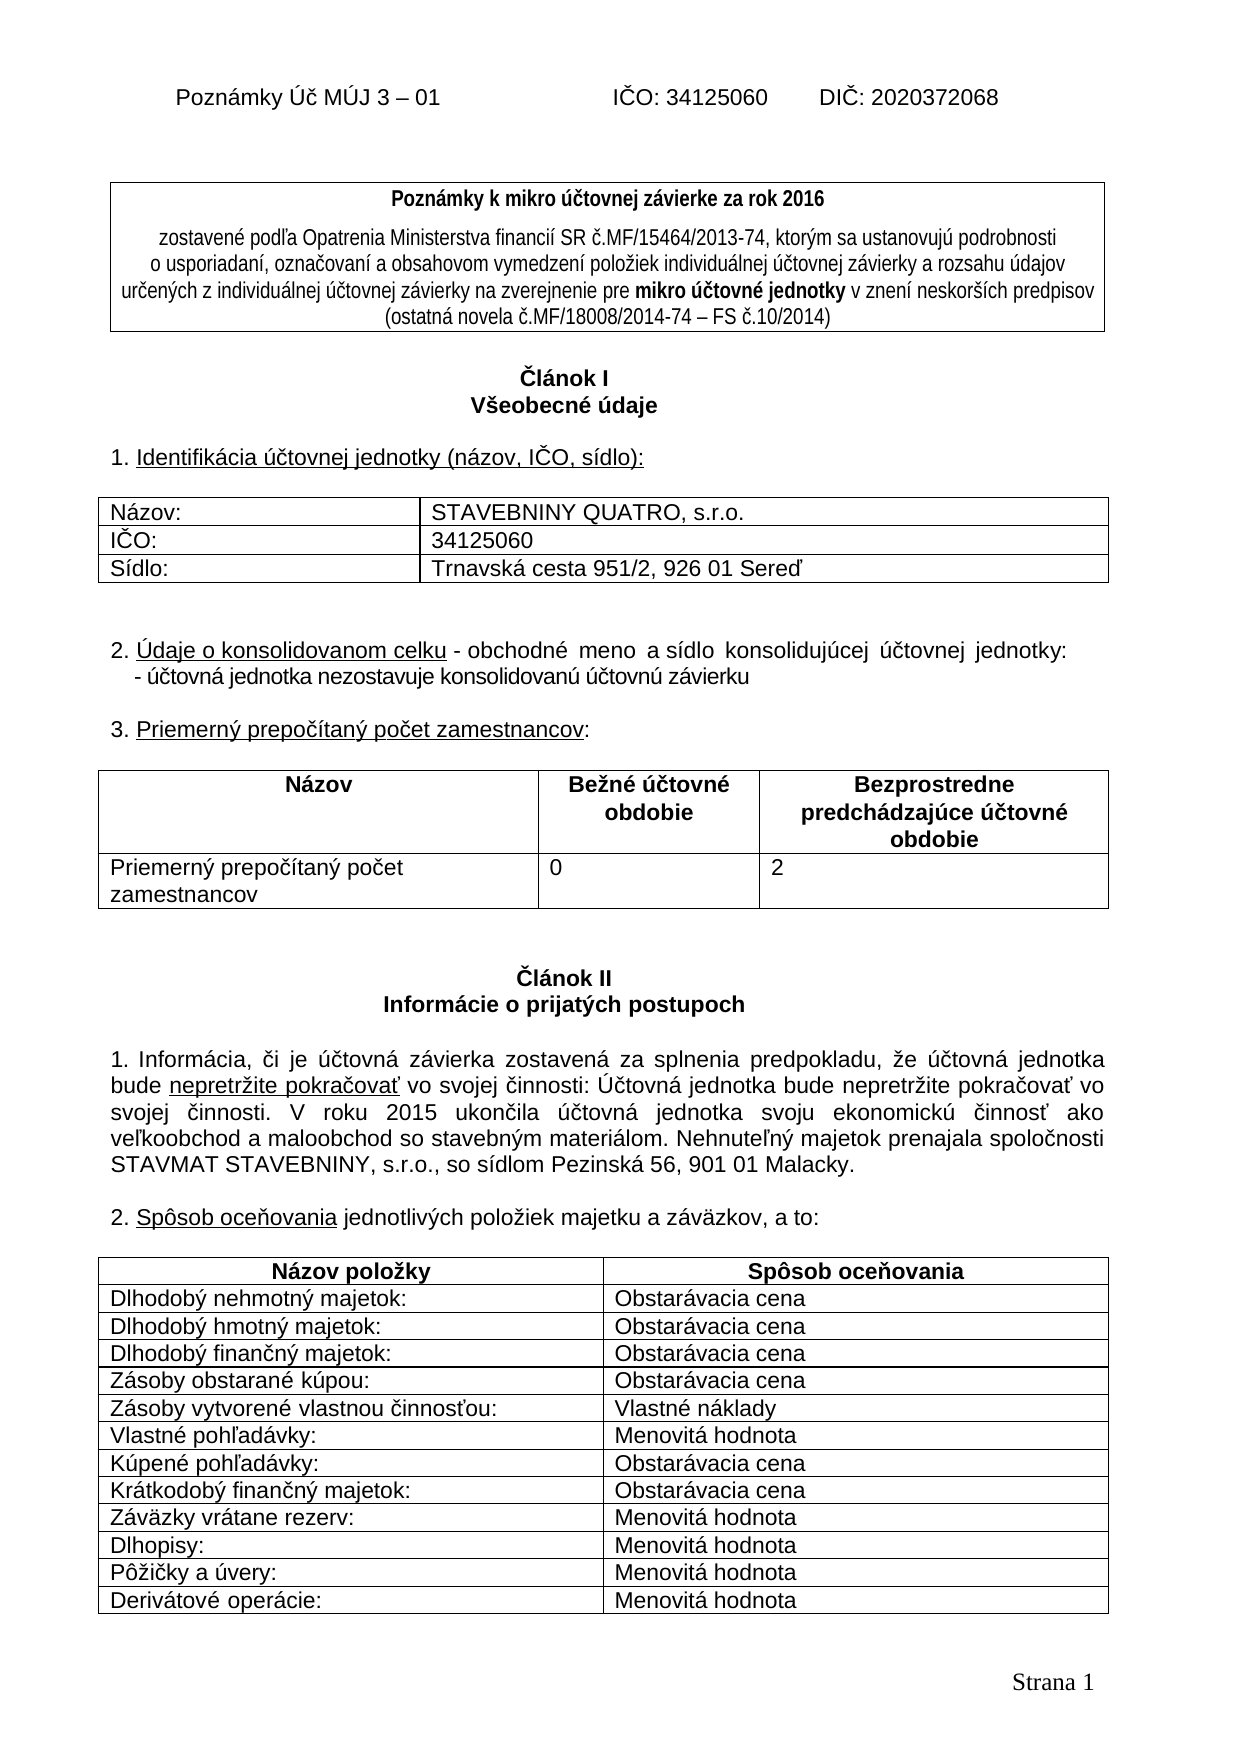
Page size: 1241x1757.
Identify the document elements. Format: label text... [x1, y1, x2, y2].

table_header Bezprostredne predchádzajúce účtovné obdobie [760, 771, 1108, 852]
text Všeobecné údaje [110, 392, 1017, 418]
text 2. Údaje o konsolidovanom celku - obchodné meno a sídlo konsolidujúcej účtovnej jednotky: [110, 637, 1105, 663]
table_cell Obstarávacia cena [604, 1340, 1108, 1366]
table_cell Dlhodobý finančný majetok: [99, 1340, 603, 1366]
table_cell Dlhopisy: [99, 1532, 603, 1558]
subtitle Článok II [110, 965, 1017, 991]
table_cell Obstarávacia cena [604, 1450, 1108, 1476]
text 3. Priemerný prepočítaný počet zamestnancov: [110, 716, 1105, 743]
table_cell 34125060 [421, 526, 1108, 553]
table_header STAVEBNINY QUATRO, s.r.o. [421, 498, 1108, 525]
table_cell Vlastné pohľadávky: [99, 1422, 603, 1448]
table_cell Sídlo: [99, 555, 419, 582]
text 1. Informácia, či je účtovná závierka zostavená za splnenia predpokladu, že účtovná jednotka bude nepretržite pokračovať vo svojej činnosti: Účtovná jednotka bude nepretržite pokračovať vo svojej činnosti. V roku 2015 ukončila účtovná jednotka svoju ekonomickú činnosť ako veľkoobchod a maloobchod so stavebným materiálom. Nehnuteľný majetok prenajala spoločnosti STAVMAT STAVEBNINY, s.r.o., so sídlom Pezinská 56, 901 01 Malacky. [110, 1046, 1105, 1178]
table_cell Záväzky vrátane rezerv: [99, 1504, 603, 1531]
text (ostatná novela č.MF/18008/2014-74 – FS č.10/2014) [111, 300, 1104, 331]
table_header Spôsob oceňovania [604, 1258, 1108, 1284]
table_cell Dlhodobý nehmotný majetok: [99, 1285, 603, 1312]
table_cell Menovitá hodnota [604, 1504, 1108, 1531]
table_header Bežné účtovné obdobie [539, 771, 759, 852]
subtitle Článok I [110, 365, 1018, 392]
text Poznámky k mikro účtovnej závierke za rok 2016 [111, 183, 1104, 211]
table_cell Obstarávacia cena [604, 1368, 1108, 1394]
text Informácie o prijatých postupoch [110, 991, 1018, 1018]
table_cell Obstarávacia cena [604, 1285, 1108, 1312]
text 2. Spôsob oceňovania jednotlivých položiek majetku a záväzkov, a to: [110, 1204, 1105, 1230]
text zostavené podľa Opatrenia Ministerstva financií SR č.MF/15464/2013-74, ktorým sa ustanovujú podrobnosti o usporiadaní, označovaní a obsahovom vymedzení položiek individuálnej účtovnej závierky a rozsahu údajov určených z individuálnej účtovnej závierky na zverejnenie pre mikro účtovné jednotky v znení neskorších predpisov [111, 221, 1104, 300]
table_header Názov [99, 771, 538, 852]
table_cell IČO: [99, 526, 419, 553]
table_cell Zásoby obstarané kúpou: [99, 1368, 603, 1394]
table_cell Derivátové operácie: [99, 1587, 603, 1613]
table_cell Kúpené pohľadávky: [99, 1450, 603, 1476]
text - účtovná jednotka nezostavuje konsolidovanú účtovnú závierku [110, 663, 1105, 689]
table_cell Vlastné náklady [604, 1395, 1108, 1421]
table_header Názov: [99, 498, 419, 525]
table_cell 0 [539, 854, 759, 908]
table_cell Dlhodobý hmotný majetok: [99, 1313, 603, 1339]
table_cell Priemerný prepočítaný počet zamestnancov [99, 854, 538, 908]
table_header Názov položky [99, 1258, 603, 1284]
table_cell Menovitá hodnota [604, 1422, 1108, 1448]
table_cell Zásoby vytvorené vlastnou činnosťou: [99, 1395, 603, 1421]
table_cell Obstarávacia cena [604, 1477, 1108, 1503]
table_cell Menovitá hodnota [604, 1532, 1108, 1558]
table_cell Krátkodobý finančný majetok: [99, 1477, 603, 1503]
text 1. Identifikácia účtovnej jednotky (názov, IČO, sídlo): [110, 444, 1105, 470]
table_cell Menovitá hodnota [604, 1587, 1108, 1613]
table_cell 2 [760, 854, 1108, 908]
table_cell Menovitá hodnota [604, 1559, 1108, 1586]
table_cell Pôžičky a úvery: [99, 1559, 603, 1586]
table_cell Trnavská cesta 951/2, 926 01 Sereď [421, 555, 1108, 582]
table_cell Obstarávacia cena [604, 1313, 1108, 1339]
